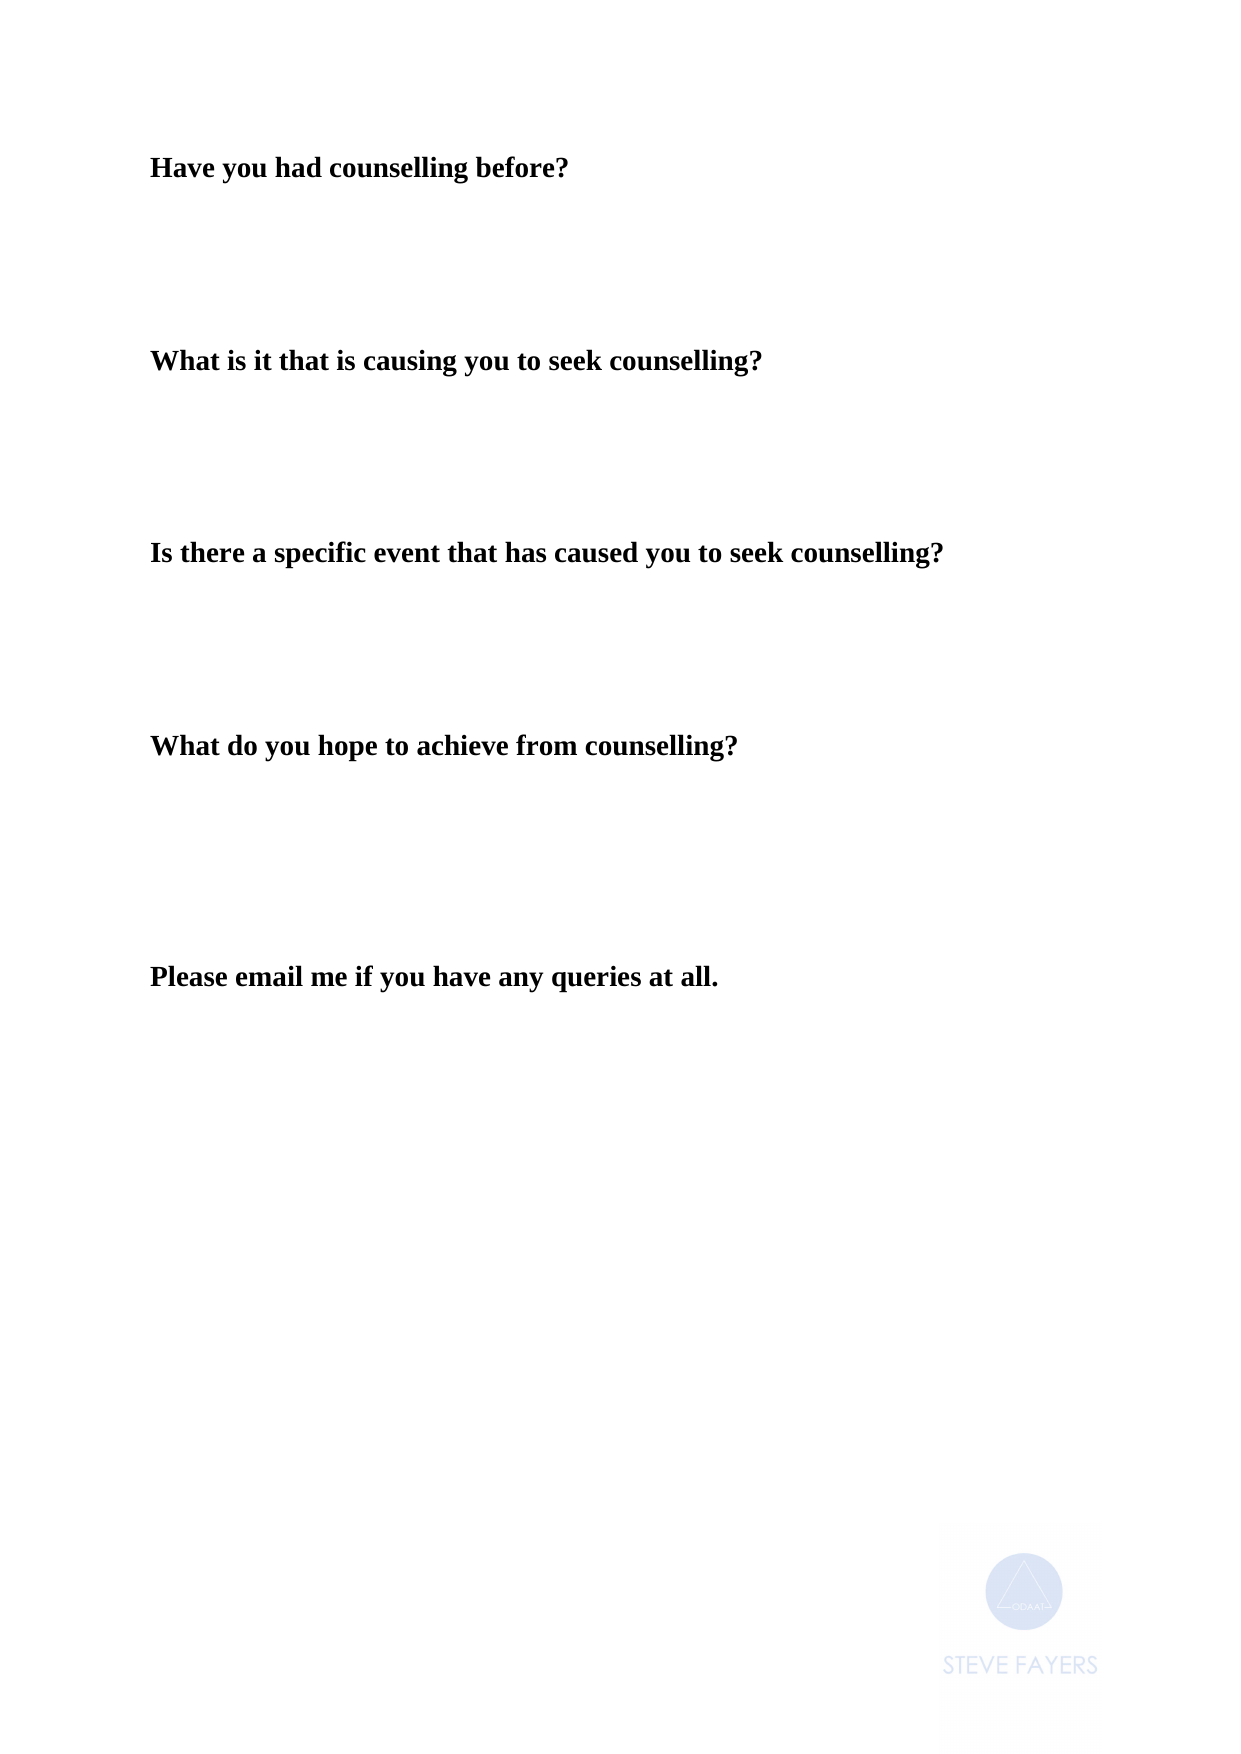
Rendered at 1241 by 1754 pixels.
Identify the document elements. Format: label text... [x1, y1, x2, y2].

text What do you hope to achieve from counselling? [150, 728, 1090, 762]
text Please email me if you have any queries at all. [150, 959, 1090, 993]
text Have you had counselling before? [150, 150, 1090, 183]
text What is it that is causing you to seek counselling? [150, 343, 1090, 376]
picture [939, 1523, 1102, 1754]
text Is there a specific event that has caused you to seek counselling? [150, 535, 1090, 569]
